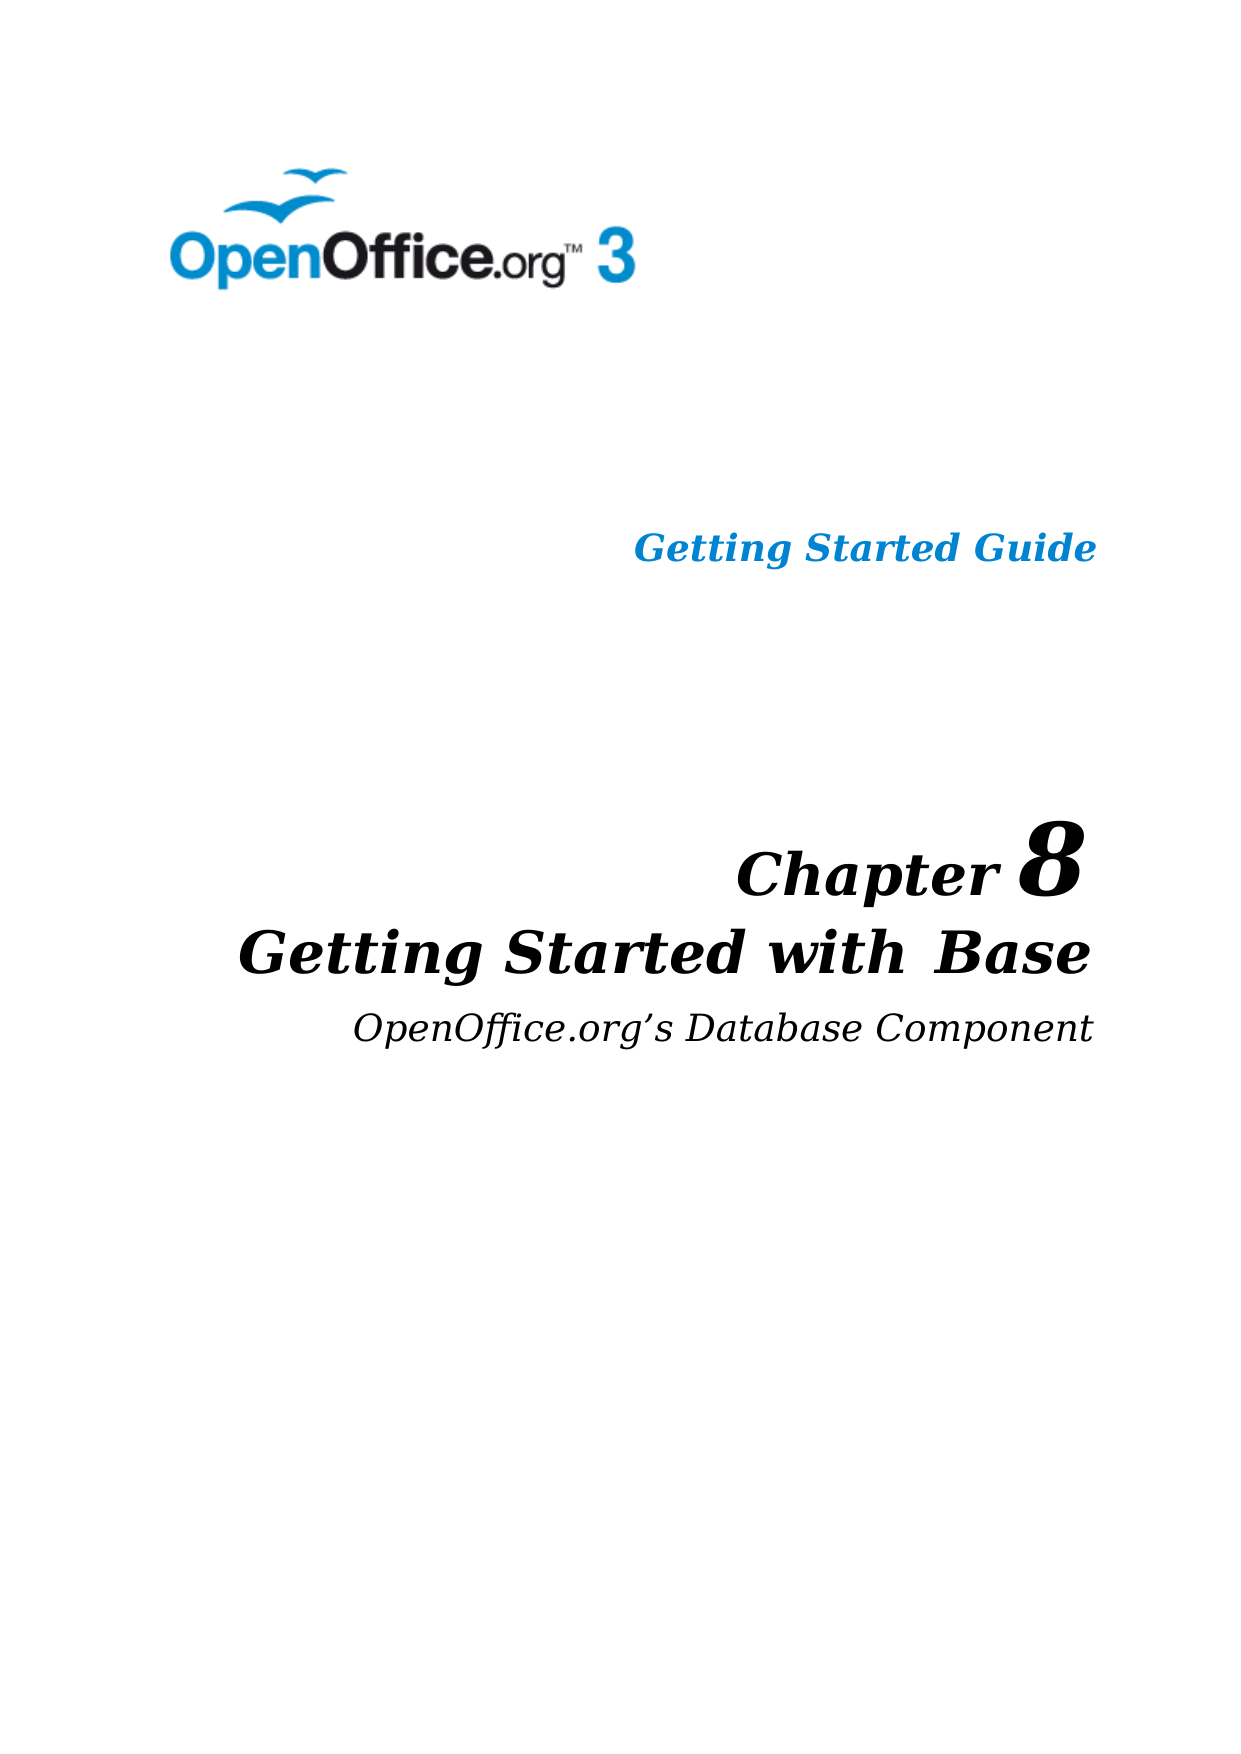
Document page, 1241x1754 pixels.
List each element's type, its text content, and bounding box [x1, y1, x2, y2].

subtitle OpenOffice.org’s Database Component [188, 1007, 1098, 1050]
text Getting Started Guide [188, 526, 1098, 570]
picture [144, 140, 659, 316]
subtitle Chapter 8 Getting Started with Base [188, 801, 1098, 987]
